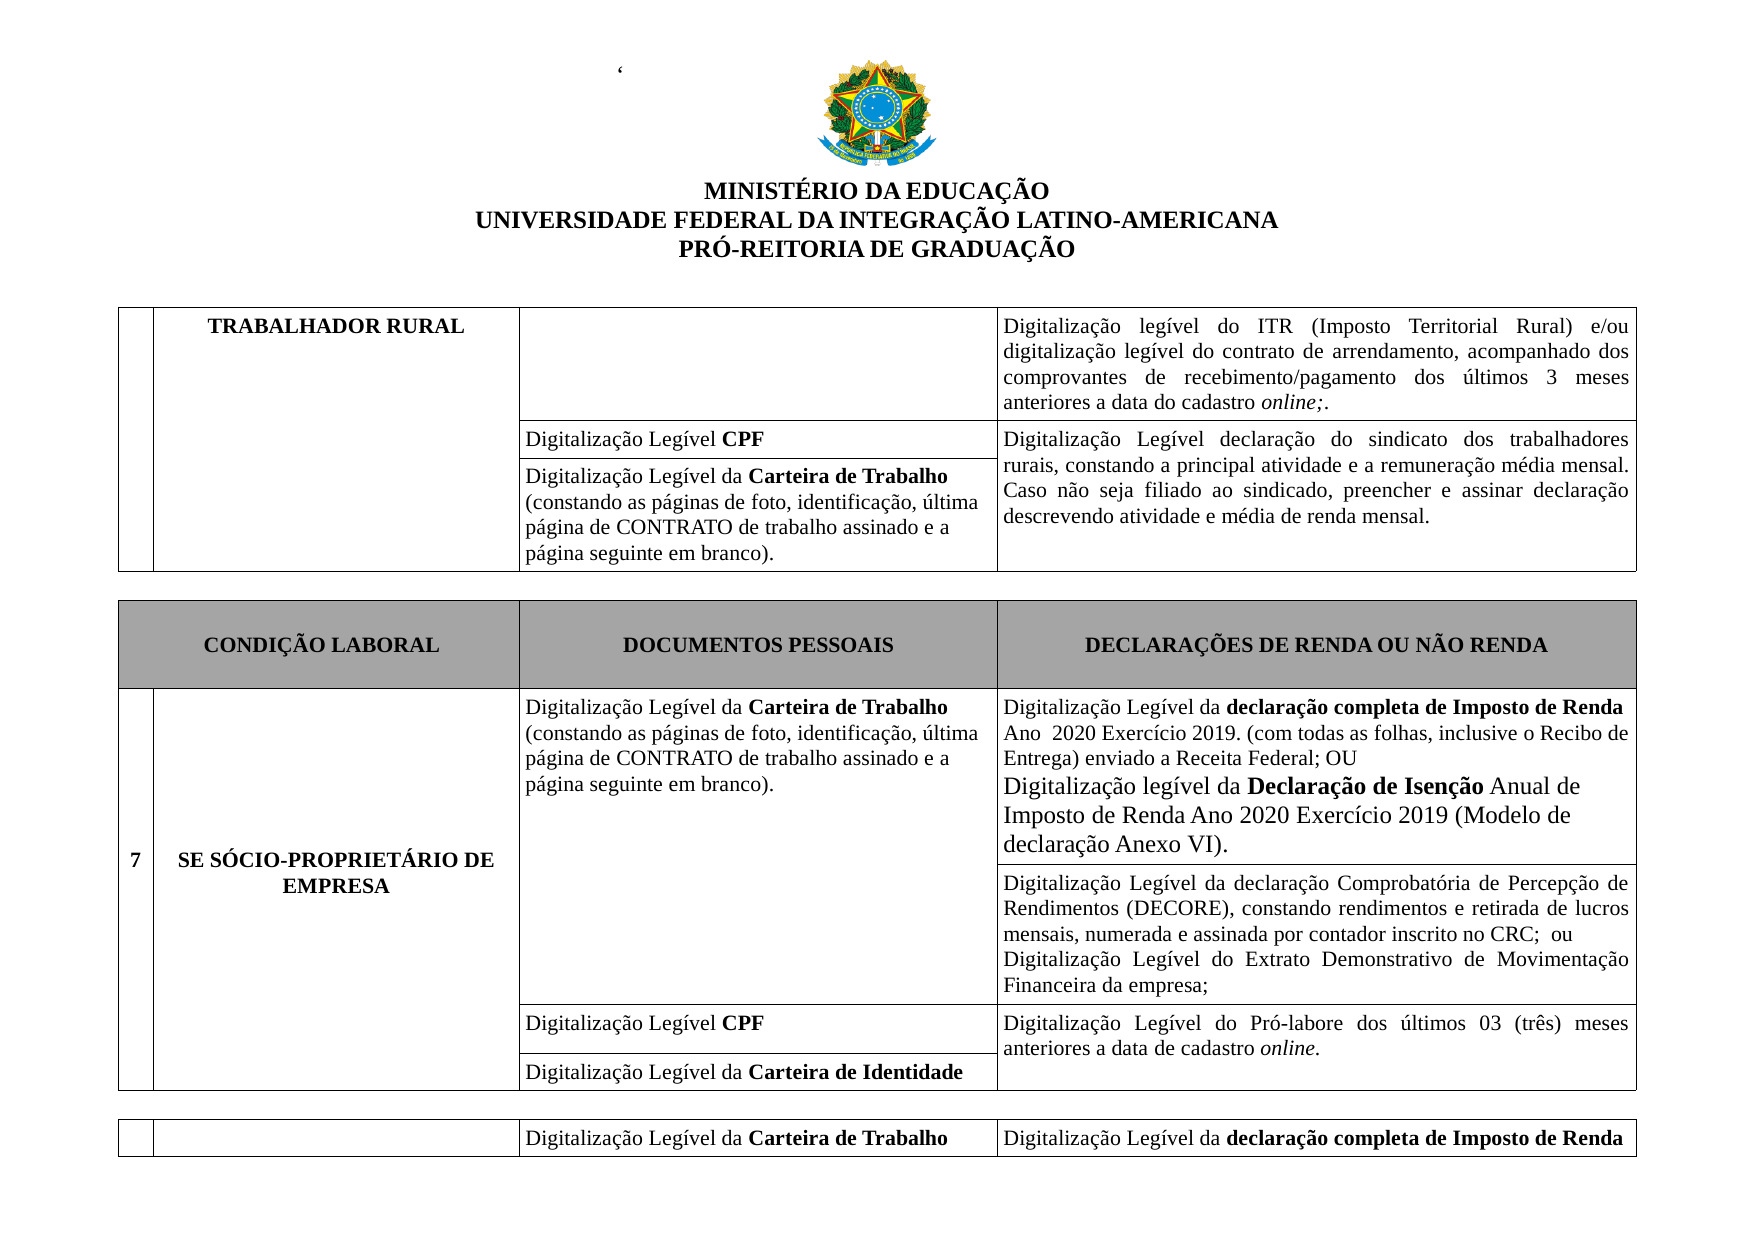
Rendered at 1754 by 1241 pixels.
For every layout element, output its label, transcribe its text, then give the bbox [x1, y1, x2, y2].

table_header Digitalização Legível da declaração completa de Imposto de Renda [998, 1120, 1636, 1156]
table_cell 7 [119, 689, 153, 1090]
table_cell Digitalização Legível da Carteira de Identidade [520, 1054, 997, 1090]
table_cell Digitalização Legível da declaração completa de Imposto de Renda Ano 2020 Exercício 2019. (com todas as folhas, inclusive o Recibo de Entrega) enviado a Receita Federal; OU Digitalização legível da Declaração de Isenção Anual de Imposto de Renda Ano 2020 Exercício 2019 (Modelo de declaração Anexo VI). [998, 689, 1636, 864]
table_header TRABALHADOR RURAL [154, 308, 519, 571]
table_header Digitalização Legível da Carteira de Trabalho [520, 1120, 997, 1156]
table_cell Digitalização Legível CPF [520, 1005, 997, 1053]
table_cell Digitalização Legível CPF [520, 421, 997, 457]
table_cell Digitalização Legível da Carteira de Trabalho (constando as páginas de foto, identificação, última página de CONTRATO de trabalho assinado e a página seguinte em branco). [520, 459, 997, 571]
table_header [154, 1120, 519, 1156]
table_cell Digitalização Legível do Pró-labore dos últimos 03 (três) meses anteriores a data de cadastro online. [998, 1005, 1636, 1090]
table_header CONDIÇÃO LABORAL [119, 601, 519, 688]
table_header [119, 1120, 153, 1156]
table_header [520, 308, 997, 420]
table_cell Digitalização Legível da Carteira de Trabalho (constando as páginas de foto, identificação, última página de CONTRATO de trabalho assinado e a página seguinte em branco). [520, 689, 997, 1004]
table_cell SE SÓCIO-PROPRIETÁRIO DE EMPRESA [154, 689, 519, 1090]
table_cell Digitalização Legível da declaração Comprobatória de Percepção de Rendimentos (DECORE), constando rendimentos e retirada de lucros mensais, numerada e assinada por contador inscrito no CRC; ou Digitalização Legível do Extrato Demonstrativo de Movimentação Financeira da empresa; [998, 865, 1636, 1004]
table_header DECLARAÇÕES DE RENDA OU NÃO RENDA [998, 601, 1636, 688]
table_header DOCUMENTOS PESSOAIS [520, 601, 997, 688]
picture [817, 59, 937, 166]
table_cell Digitalização Legível declaração do sindicato dos trabalhadores rurais, constando a principal atividade e a remuneração média mensal. Caso não seja filiado ao sindicado, preencher e assinar declaração descrevendo atividade e média de renda mensal. [998, 421, 1636, 571]
table_cell Digitalização legível do ITR (Imposto Territorial Rural) e/ou digitalização legível do contrato de arrendamento, acompanhado dos comprovantes de recebimento/pagamento dos últimos 3 meses anteriores a data do cadastro online;. [998, 308, 1636, 420]
table_header [119, 308, 153, 571]
